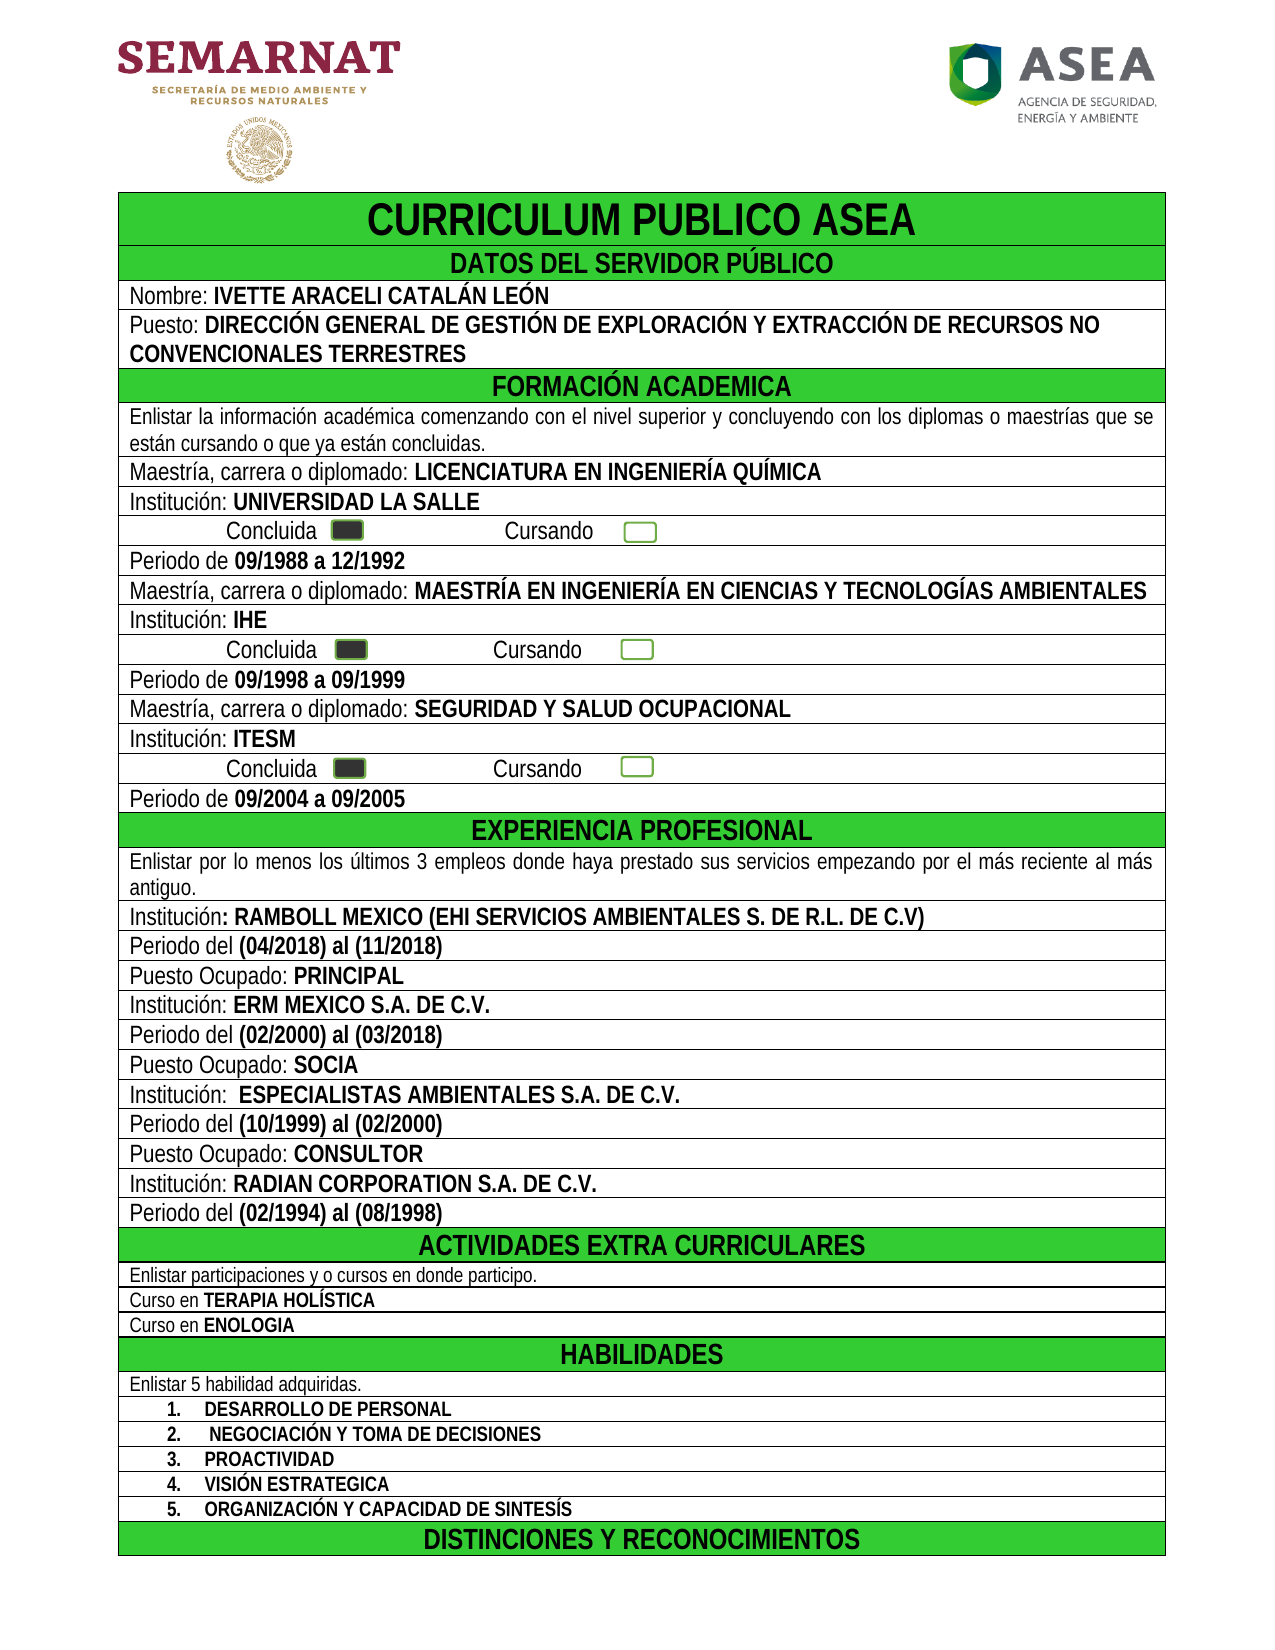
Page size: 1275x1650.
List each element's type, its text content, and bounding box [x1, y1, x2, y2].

table_cell PROACTIVIDAD [119, 1447, 1165, 1471]
table_cell HABILIDADES [119, 1338, 1165, 1371]
table_cell NEGOCIACIÓN Y TOMA DE DECISIONES [119, 1422, 1165, 1446]
table_cell Puesto: DIRECCIÓN GENERAL DE GESTIÓN DE EXPLORACIÓN Y EXTRACCIÓN DE RECURSOS NO CONVENCIONALES TERRESTRES [119, 310, 1165, 368]
table_cell Enlistar la información académica comenzando con el nivel superior y concluyendo con los diplomas o maestrías que se están cursando o que ya están concluidas. [119, 403, 1165, 456]
table_cell Maestría, carrera o diplomado: SEGURIDAD Y SALUD OCUPACIONAL [119, 695, 1165, 723]
table_cell Institución: IHE [119, 605, 1165, 634]
table_cell FORMACIÓN ACADEMICA [119, 369, 1165, 402]
table_cell Enlistar participaciones y o cursos en donde participo. [119, 1263, 1165, 1286]
table_cell Periodo de 09/1988 a 12/1992 [119, 546, 1165, 575]
table_cell Enlistar por lo menos los últimos 3 empleos donde haya prestado sus servicios empezando por el más reciente al más antiguo. [119, 848, 1165, 900]
table_cell Institución: ERM MEXICO S.A. DE C.V. [119, 991, 1165, 1019]
table_cell Puesto Ocupado: PRINCIPAL [119, 961, 1165, 989]
table_header CURRICULUM PUBLICO ASEA [119, 193, 1165, 245]
table_cell Periodo del (02/2000) al (03/2018) [119, 1020, 1165, 1049]
table_cell VISIÓN ESTRATEGICA [119, 1472, 1165, 1496]
table_cell ORGANIZACIÓN Y CAPACIDAD DE SINTESÍS [119, 1497, 1165, 1521]
table_cell Concluida Cursando [119, 754, 1165, 782]
table_cell Concluida Cursando [119, 635, 1165, 664]
table_cell Periodo del (02/1994) al (08/1998) [119, 1198, 1165, 1227]
table_cell DATOS DEL SERVIDOR PÚBLICO [119, 246, 1165, 280]
table_cell Periodo del (04/2018) al (11/2018) [119, 931, 1165, 960]
table_cell Institución: UNIVERSIDAD LA SALLE [119, 487, 1165, 515]
table_cell ACTIVIDADES EXTRA CURRICULARES [119, 1228, 1165, 1261]
table_cell Enlistar 5 habilidad adquiridas. [119, 1372, 1165, 1396]
table_cell Curso en TERAPIA HOLÍSTICA [119, 1288, 1165, 1311]
table_cell Puesto Ocupado: SOCIA [119, 1050, 1165, 1078]
table_cell DESARROLLO DE PERSONAL [119, 1397, 1165, 1421]
table_cell Periodo de 09/1998 a 09/1999 [119, 665, 1165, 693]
table_cell Institución: RAMBOLL MEXICO (EHI SERVICIOS AMBIENTALES S. DE R.L. DE C.V) [119, 901, 1165, 930]
table_cell Periodo del (10/1999) al (02/2000) [119, 1109, 1165, 1138]
table_cell Nombre: IVETTE ARACELI CATALÁN LEÓN [119, 281, 1165, 309]
table_cell Institución: ESPECIALISTAS AMBIENTALES S.A. DE C.V. [119, 1080, 1165, 1108]
table_cell Institución: ITESM [119, 724, 1165, 753]
table_cell Periodo de 09/2004 a 09/2005 [119, 784, 1165, 812]
table_cell Puesto Ocupado: CONSULTOR [119, 1139, 1165, 1168]
table_cell Institución: RADIAN CORPORATION S.A. DE C.V. [119, 1169, 1165, 1197]
table_cell DISTINCIONES Y RECONOCIMIENTOS [119, 1522, 1165, 1555]
table_cell EXPERIENCIA PROFESIONAL [119, 813, 1165, 847]
table_cell Curso en ENOLOGIA [119, 1313, 1165, 1336]
table_cell Maestría, carrera o diplomado: MAESTRÍA EN INGENIERÍA EN CIENCIAS Y TECNOLOGÍAS AMBIENTALES [119, 576, 1165, 604]
table_cell Concluida Cursando [119, 516, 1165, 545]
table_cell Maestría, carrera o diplomado: LICENCIATURA EN INGENIERÍA QUÍMICA [119, 457, 1165, 486]
